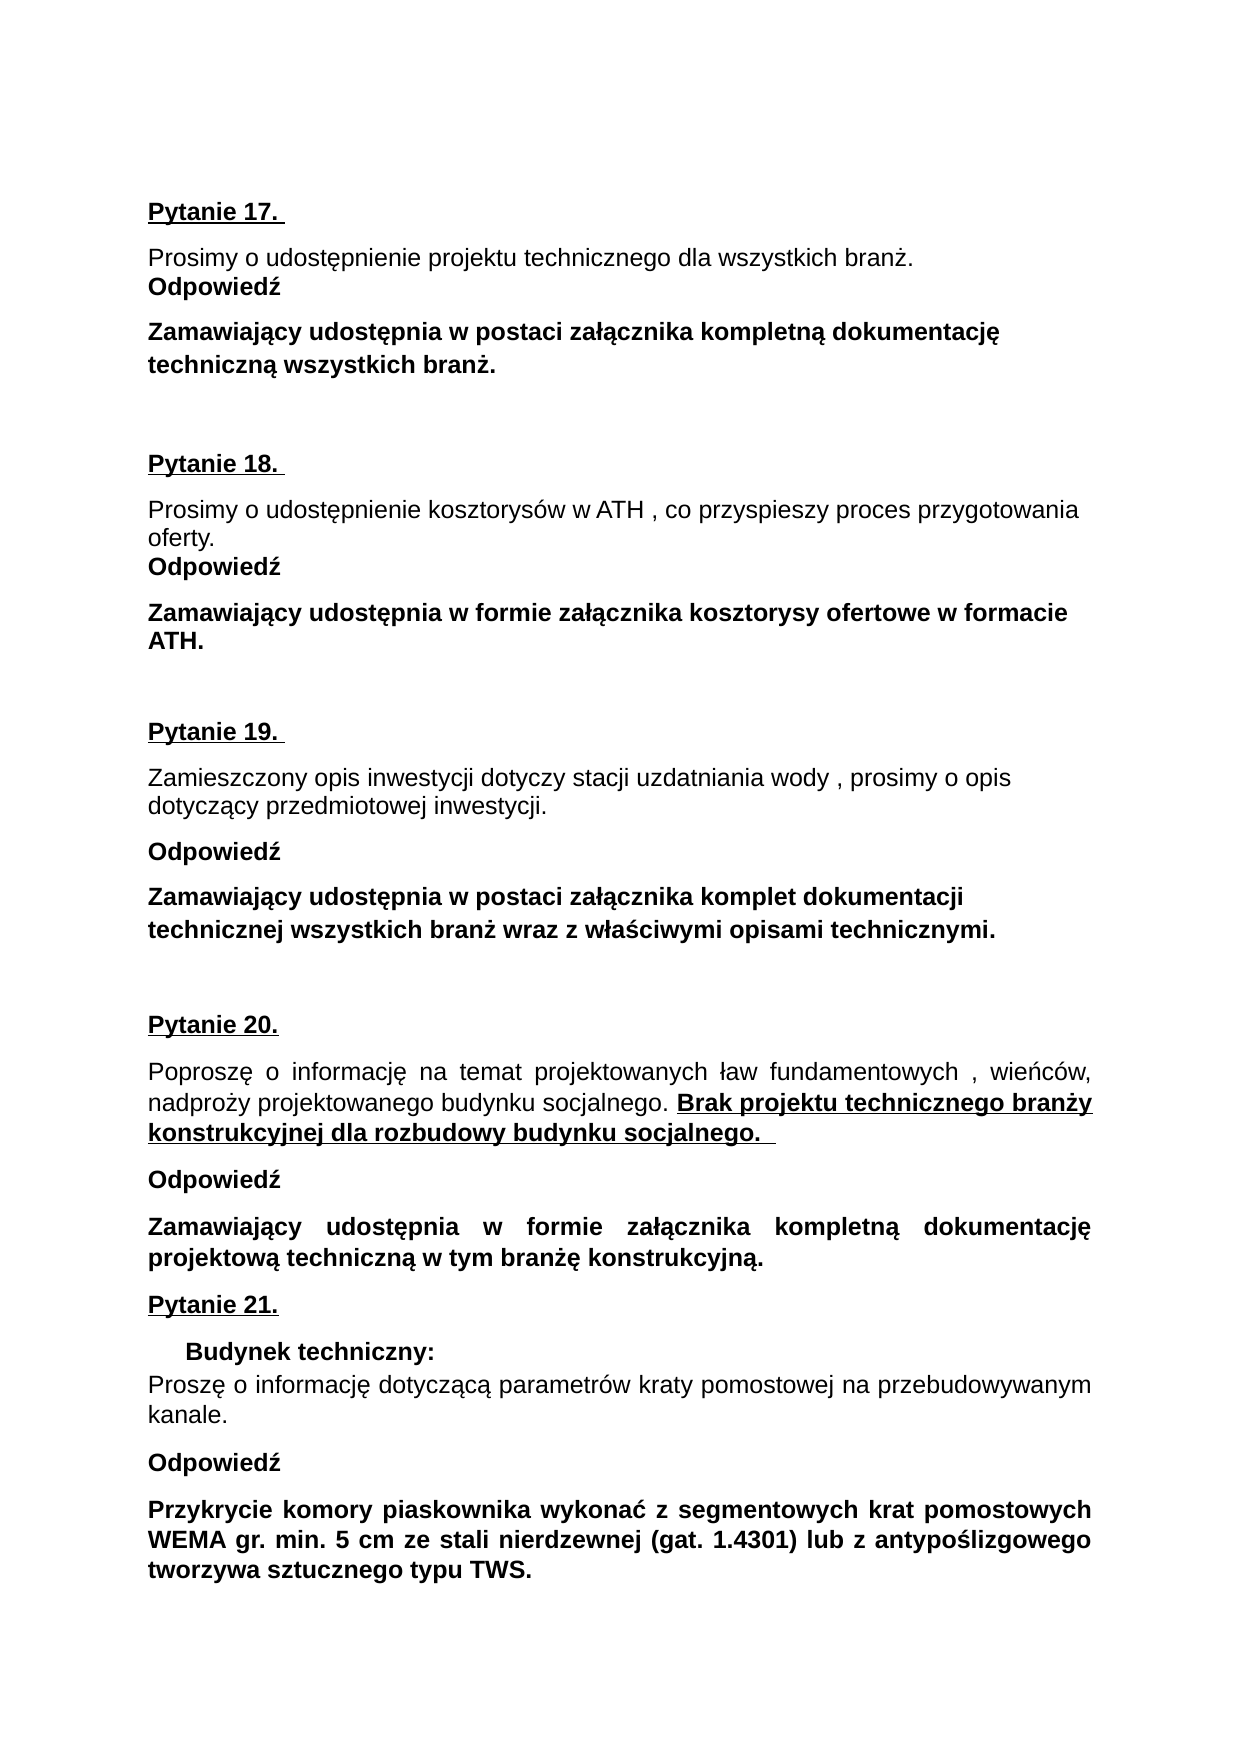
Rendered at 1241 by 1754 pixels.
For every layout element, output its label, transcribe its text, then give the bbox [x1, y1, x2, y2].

text Odpowiedź [148, 1447, 1093, 1476]
text Poproszę o informację na temat projektowanych ław fundamentowych , wieńców, nadproży projektowanego budynku socjalnego. Brak projektu technicznego branży konstrukcyjnej dla rozbudowy budynku socjalnego. [148, 1057, 1093, 1147]
text Zamawiający udostępnia w formie załącznika kosztorysy ofertowe w formacie ATH. [148, 598, 1093, 655]
text Pytanie 21. [148, 1290, 1093, 1319]
text Prosimy o udostępnienie projektu technicznego dla wszystkich branż. Odpowiedź [148, 243, 1093, 300]
text Zamawiający udostępnia w postaci załącznika kompletną dokumentację techniczną wszystkich branż. [148, 317, 1093, 379]
text Odpowiedź [148, 837, 1093, 866]
text Przykrycie komory piaskownika wykonać z segmentowych krat pomostowych WEMA gr. min. 5 cm ze stali nierdzewnej (gat. 1.4301) lub z antypoślizgowego tworzywa sztucznego typu TWS. [148, 1494, 1093, 1584]
text Zamawiający udostępnia w postaci załącznika komplet dokumentacji technicznej wszystkich branż wraz z właściwymi opisami technicznymi. [148, 882, 1093, 944]
text Budynek techniczny: [185, 1337, 1093, 1366]
text Pytanie 18. [148, 449, 1093, 478]
text Pytanie 20. [148, 1010, 1093, 1039]
text Proszę o informację dotyczącą parametrów kraty pomostowej na przebudowywanym kanale. [148, 1370, 1093, 1429]
text Zamawiający udostępnia w formie załącznika kompletną dokumentację projektową techniczną w tym branżę konstrukcyjną. [148, 1212, 1093, 1272]
text Pytanie 19. [148, 717, 1093, 746]
text Prosimy o udostępnienie kosztorysów w ATH , co przyspieszy proces przygotowania oferty. Odpowiedź [148, 495, 1093, 581]
text Odpowiedź [148, 1165, 1093, 1194]
text Zamieszczony opis inwestycji dotyczy stacji uzdatniania wody , prosimy o opis dotyczący przedmiotowej inwestycji. [148, 763, 1093, 820]
text Pytanie 17. [148, 197, 1093, 226]
